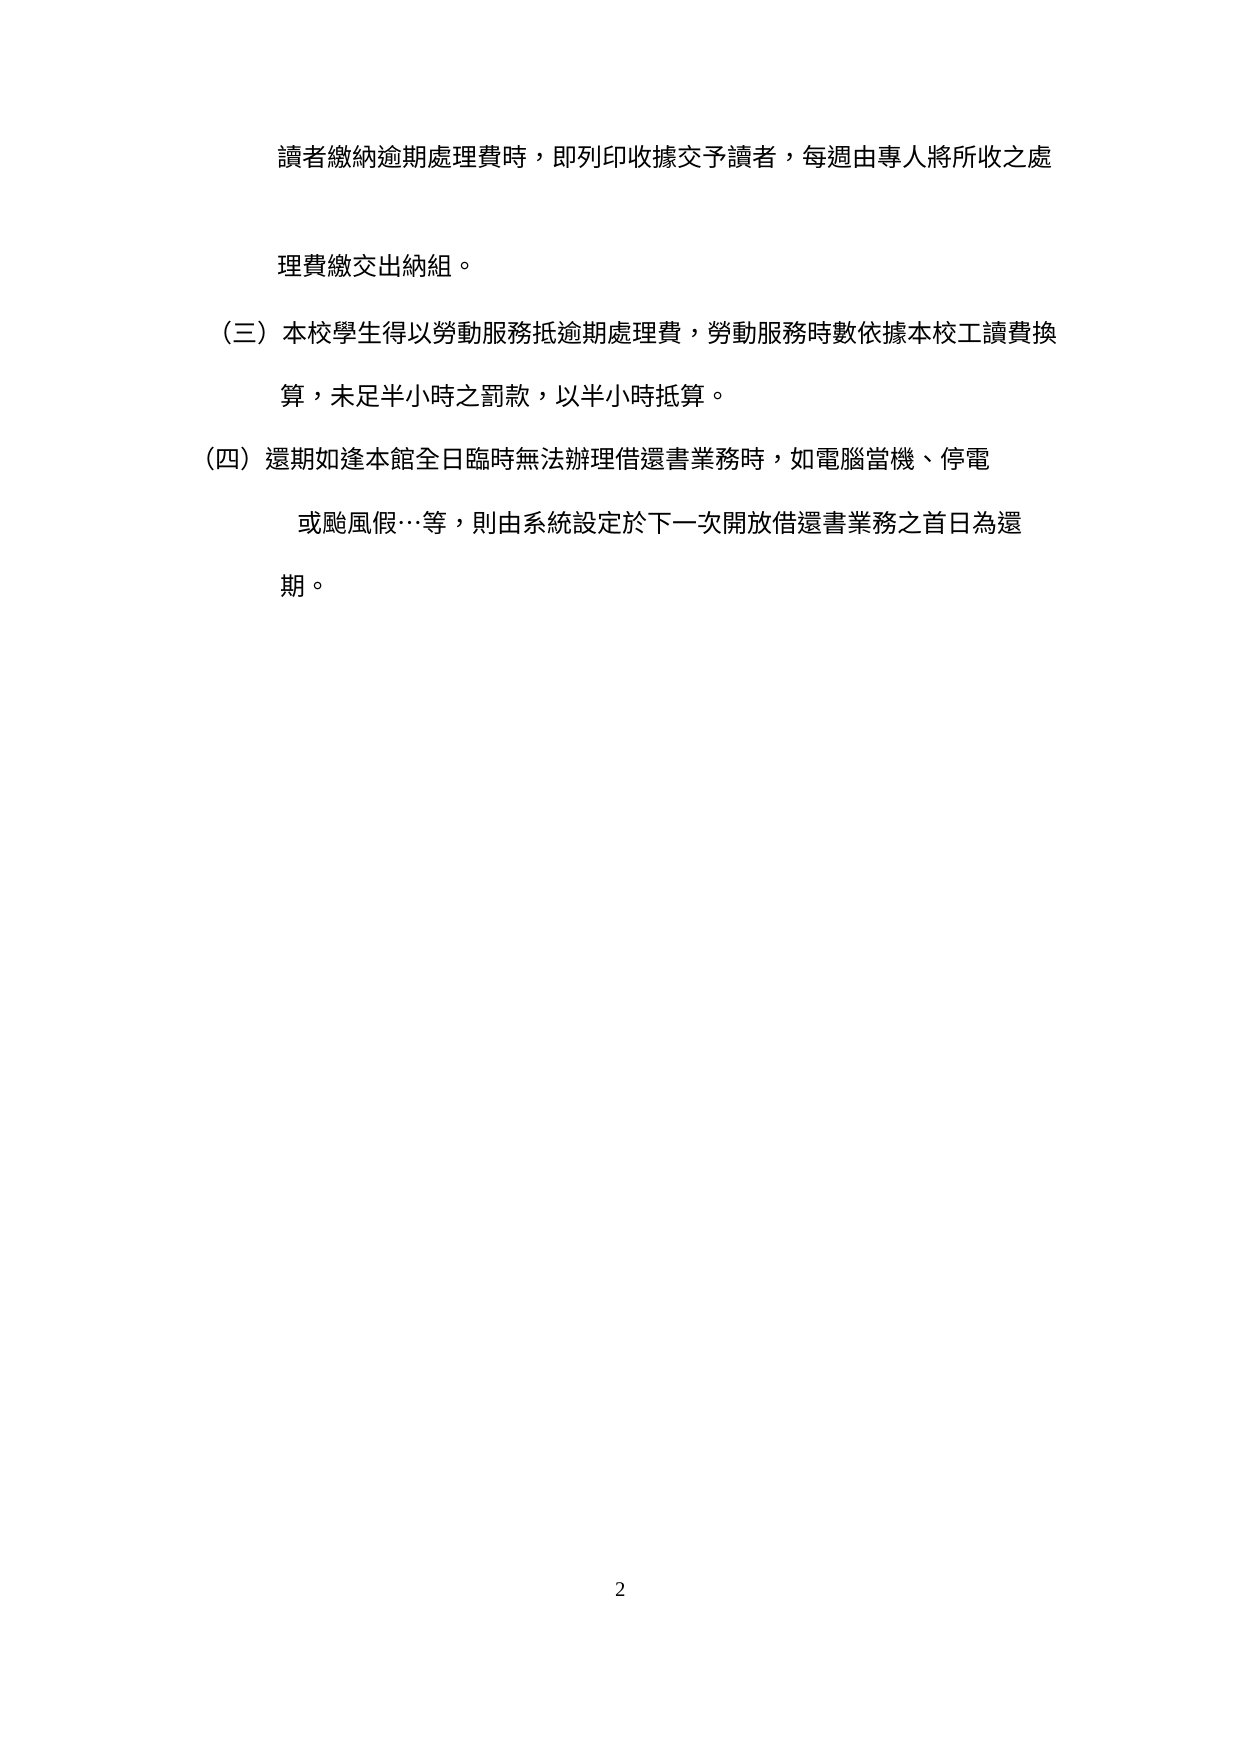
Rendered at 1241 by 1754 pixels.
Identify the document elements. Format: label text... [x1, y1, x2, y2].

text （四）還期如逢本館全日臨時無法辦理借還書業務時，如電腦當機、停電 [177, 440, 1063, 476]
text 或颱風假…等，則由系統設定於下一次開放借還書業務之首日為還 期。 [177, 503, 1063, 603]
text （三）本校學生得以勞動服務抵逾期處理費，勞動服務時數依據本校工讀費換算，未足半小時之罰款，以半小時抵算。 [207, 313, 1063, 413]
text 讀者繳納逾期處理費時，即列印收據交予讀者，每週由專人將所收之處理費繳交出納組。 [177, 114, 1063, 286]
